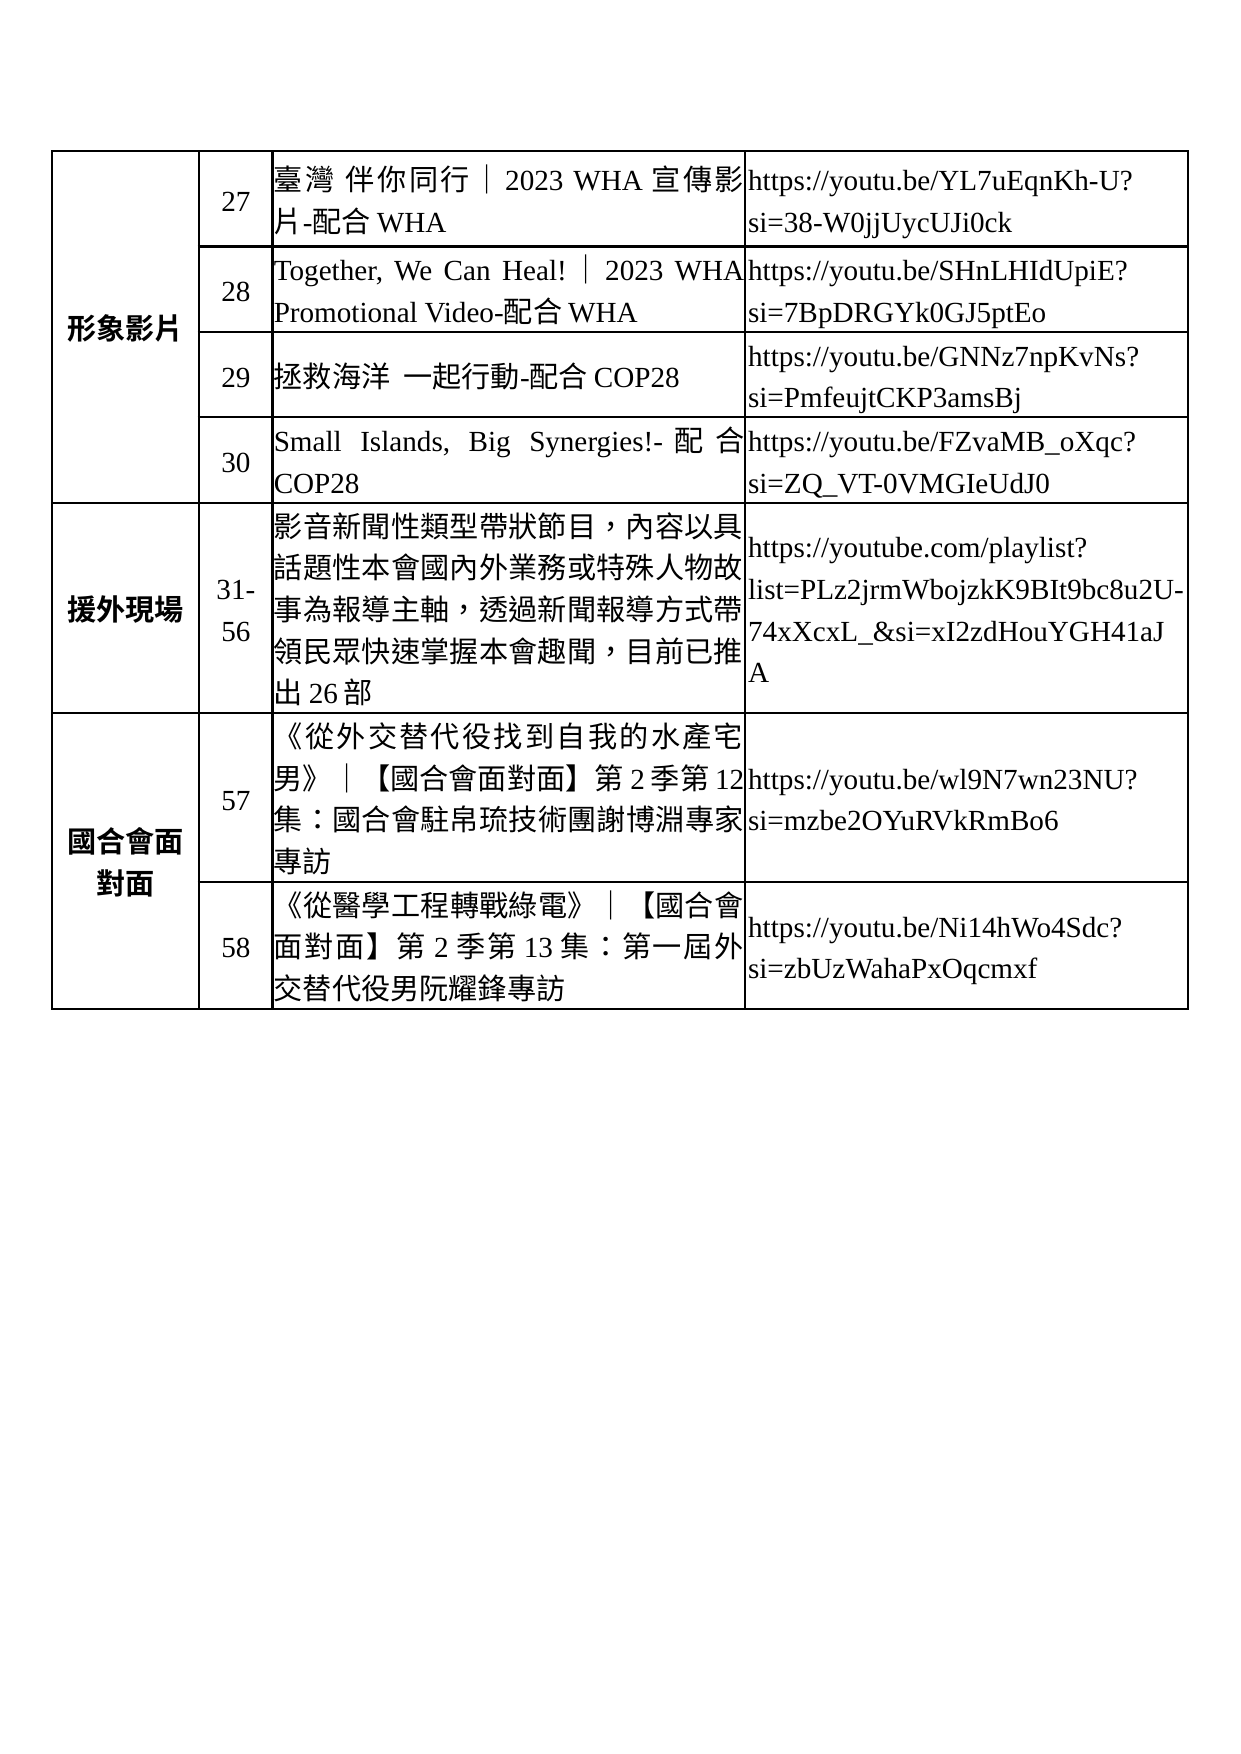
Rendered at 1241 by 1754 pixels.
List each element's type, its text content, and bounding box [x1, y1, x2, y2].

table_cell 《從醫學工程轉戰綠電》｜【國合會面對面】第2季第13集：第一屆外交替代役男阮耀鋒專訪 [274, 883, 744, 1008]
table_cell Together, We Can Heal!｜2023 WHA Promotional Video-配合WHA [274, 248, 744, 331]
table_cell Small Islands, Big Synergies!-配合COP28 [274, 418, 744, 502]
table_cell 31-56 [200, 504, 271, 712]
table_cell 影音新聞性類型帶狀節目，內容以具話題性本會國內外業務或特殊人物故事為報導主軸，透過新聞報導方式帶領民眾快速掌握本會趣聞，目前已推出26部 [274, 504, 744, 712]
table_cell 30 [200, 418, 271, 502]
table_cell https://youtu.be/Ni14hWo4Sdc?si=zbUzWahaPxOqcmxf [746, 883, 1187, 1008]
table_cell https://youtu.be/FZvaMB_oXqc?si=ZQ_VT-0VMGIeUdJ0 [746, 418, 1187, 502]
table_cell https://youtu.be/SHnLHIdUpiE?si=7BpDRGYk0GJ5ptEo [746, 248, 1187, 331]
table_cell 58 [200, 883, 271, 1008]
table_cell https://youtu.be/wl9N7wn23NU?si=mzbe2OYuRVkRmBo6 [746, 714, 1187, 881]
table_cell https://youtube.com/playlist?list=PLz2jrmWbojzkK9BIt9bc8u2U-74xXcxL_&si=xI2zdHouYGH41aJA [746, 504, 1187, 712]
table_cell https://youtu.be/GNNz7npKvNs?si=PmfeujtCKP3amsBj [746, 333, 1187, 416]
table_cell 29 [200, 333, 271, 416]
table_cell 拯救海洋 一起行動-配合COP28 [274, 333, 744, 416]
table_cell 57 [200, 714, 271, 881]
table_cell 援外現場 [53, 504, 198, 712]
table_cell 《從外交替代役找到自我的水產宅男》｜【國合會面對面】第2季第12集：國合會駐帛琉技術團謝博淵專家專訪 [274, 714, 744, 881]
table_cell 27 [200, 152, 271, 245]
table_cell 形象影片 [53, 152, 198, 502]
table_cell 國合會面對面 [53, 714, 198, 1008]
table_cell https://youtu.be/YL7uEqnKh-U?si=38-W0jjUycUJi0ck [746, 152, 1187, 245]
table_cell 28 [200, 248, 271, 331]
table_cell 臺灣 伴你同行｜2023 WHA宣傳影片-配合WHA [274, 152, 744, 245]
